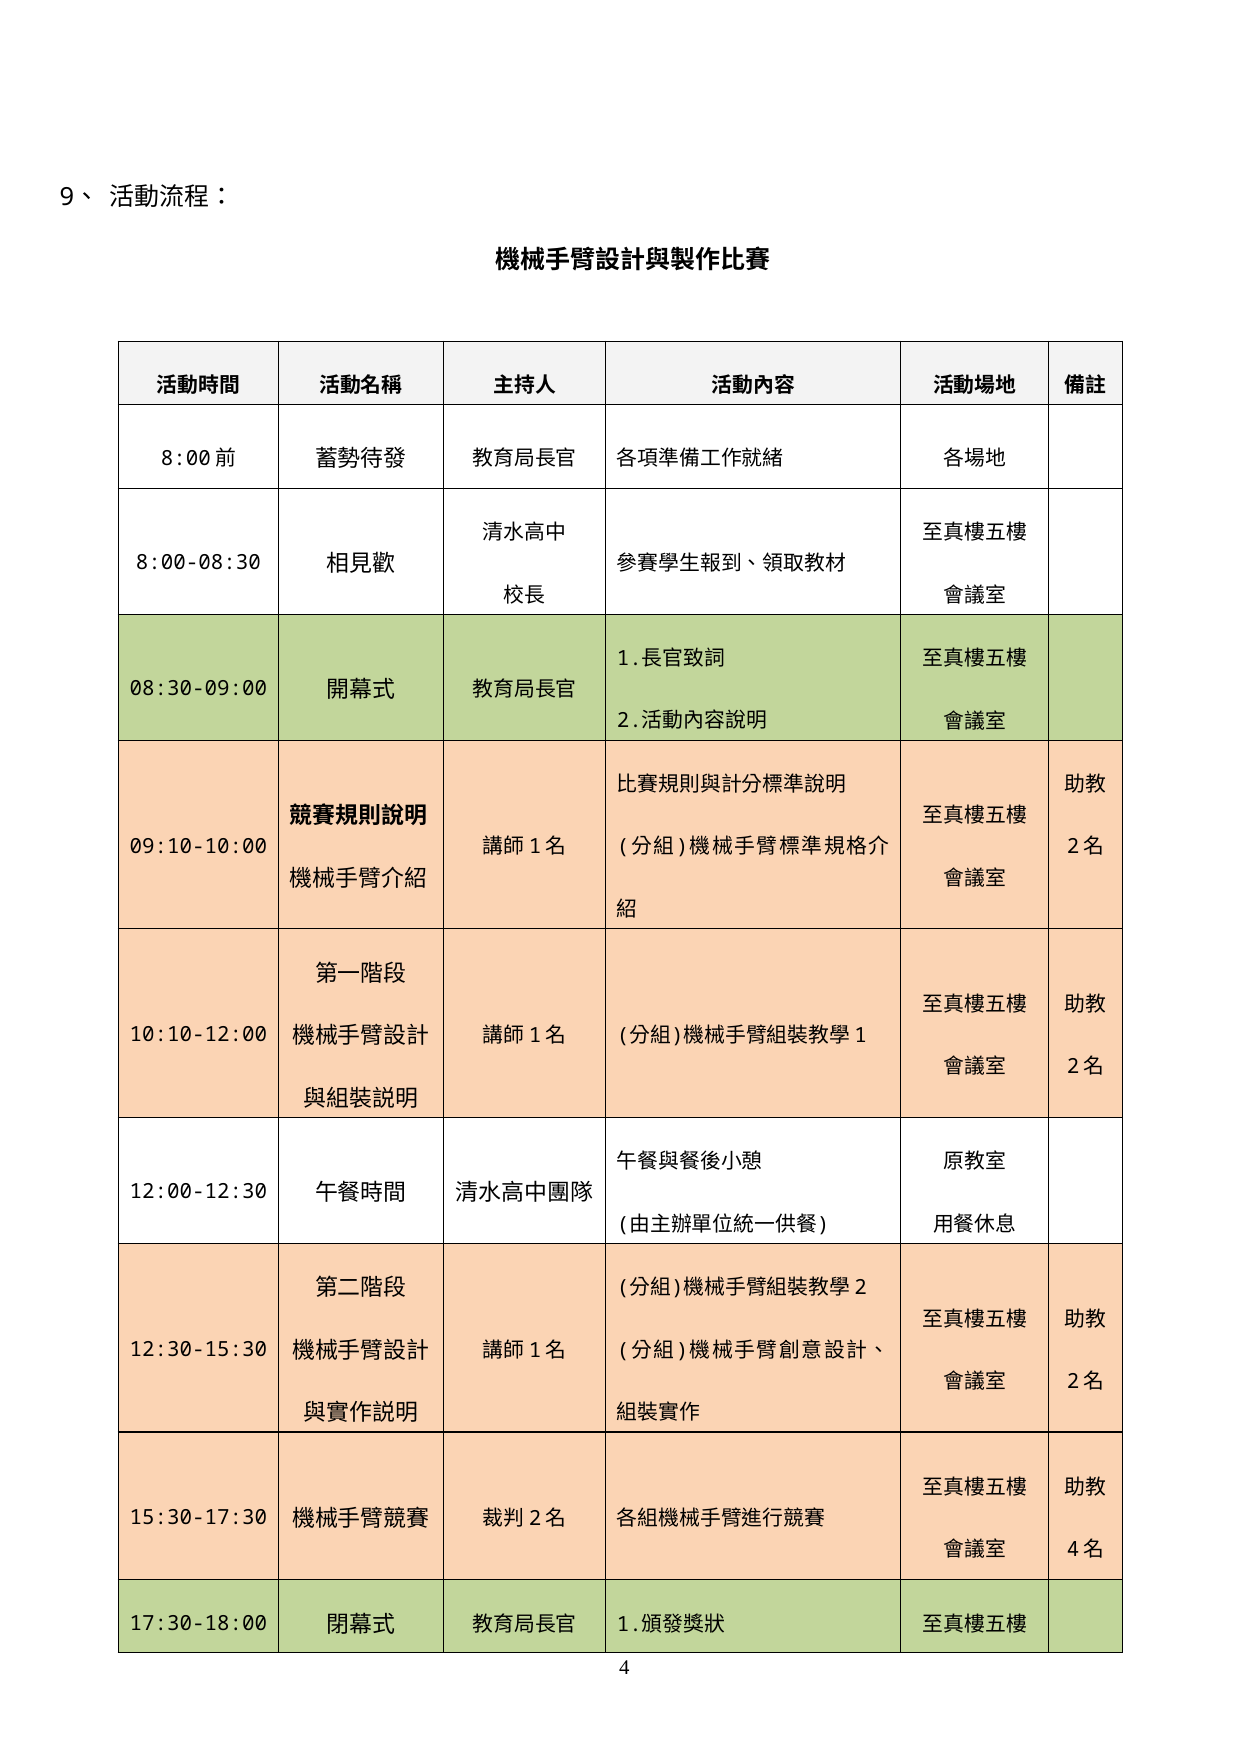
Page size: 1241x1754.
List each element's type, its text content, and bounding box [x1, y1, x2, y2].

table_cell 15:30-17:30 [119, 1433, 278, 1579]
table_cell [1049, 1118, 1122, 1243]
table_cell 1.長官致詞 2.活動內容說明 [606, 615, 900, 740]
table_cell 至真樓五樓 會議室 [901, 615, 1048, 740]
table_cell 教育局長官 [444, 405, 605, 488]
table_cell 機械手臂競賽 [279, 1433, 443, 1579]
text 機械手臂設計與製作比賽 [59, 216, 1181, 278]
table_cell 講師1名 [444, 929, 605, 1117]
table_cell 至真樓五樓 會議室 [901, 1433, 1048, 1579]
table_cell [1049, 405, 1122, 488]
table_cell 競賽規則說明 機械手臂介紹 [279, 741, 443, 928]
table_cell 參賽學生報到、領取教材 [606, 489, 900, 614]
table_cell 講師1名 [444, 741, 605, 928]
table_header 主持人 [444, 342, 605, 404]
table_cell 午餐時間 [279, 1118, 443, 1243]
table_cell 教育局長官 [444, 1580, 605, 1652]
table_cell 第二階段 機械手臂設計與實作説明 [279, 1244, 443, 1431]
table_cell 12:30-15:30 [119, 1244, 278, 1431]
table_cell 09:10-10:00 [119, 741, 278, 928]
table_cell 助教2名 [1049, 741, 1122, 928]
table_cell (分組)機械手臂組裝教學1 [606, 929, 900, 1117]
table_cell (分組)機械手臂組裝教學2 (分組)機械手臂創意設計、組裝實作 [606, 1244, 900, 1431]
table_cell 裁判2名 [444, 1433, 605, 1579]
table_cell 助教4名 [1049, 1433, 1122, 1579]
table_cell 清水高中 校長 [444, 489, 605, 614]
table_header 活動名稱 [279, 342, 443, 404]
table_cell 講師1名 [444, 1244, 605, 1431]
table_cell 各組機械手臂進行競賽 [606, 1433, 900, 1579]
table_cell 至真樓五樓 會議室 [901, 489, 1048, 614]
table_cell 8:00-08:30 [119, 489, 278, 614]
table_cell 17:30-18:00 [119, 1580, 278, 1652]
table_cell 至真樓五樓 會議室 [901, 929, 1048, 1117]
table_cell 午餐與餐後小憩 (由主辦單位統一供餐) [606, 1118, 900, 1243]
table_cell [1049, 615, 1122, 740]
list 活動流程： [59, 153, 1181, 216]
table_cell 第一階段 機械手臂設計與組裝説明 [279, 929, 443, 1117]
table_cell 至真樓五樓 會議室 [901, 741, 1048, 928]
table_cell 助教2名 [1049, 929, 1122, 1117]
table_cell 教育局長官 [444, 615, 605, 740]
table_cell 至真樓五樓 會議室 [901, 1244, 1048, 1431]
table_cell 10:10-12:00 [119, 929, 278, 1117]
table_cell 各項準備工作就緒 [606, 405, 900, 488]
table_header 活動內容 [606, 342, 900, 404]
table_cell 比賽規則與計分標準說明 (分組)機械手臂標準規格介紹 [606, 741, 900, 928]
table_cell 開幕式 [279, 615, 443, 740]
table_cell 閉幕式 [279, 1580, 443, 1652]
table_cell 清水高中團隊 [444, 1118, 605, 1243]
table_cell 助教2名 [1049, 1244, 1122, 1431]
table_cell 1.頒發獎狀 [606, 1580, 900, 1652]
table_cell 至真樓五樓 [901, 1580, 1048, 1652]
table_cell 蓄勢待發 [279, 405, 443, 488]
table_cell 原教室 用餐休息 [901, 1118, 1048, 1243]
table_cell 8:00前 [119, 405, 278, 488]
table_cell 相見歡 [279, 489, 443, 614]
table_cell 12:00-12:30 [119, 1118, 278, 1243]
table_cell 各場地 [901, 405, 1048, 488]
table_cell [1049, 489, 1122, 614]
table_header 活動時間 [119, 342, 278, 404]
table_header 活動場地 [901, 342, 1048, 404]
table_header 備註 [1049, 342, 1122, 404]
table_cell 08:30-09:00 [119, 615, 278, 740]
table_cell [1049, 1580, 1122, 1652]
